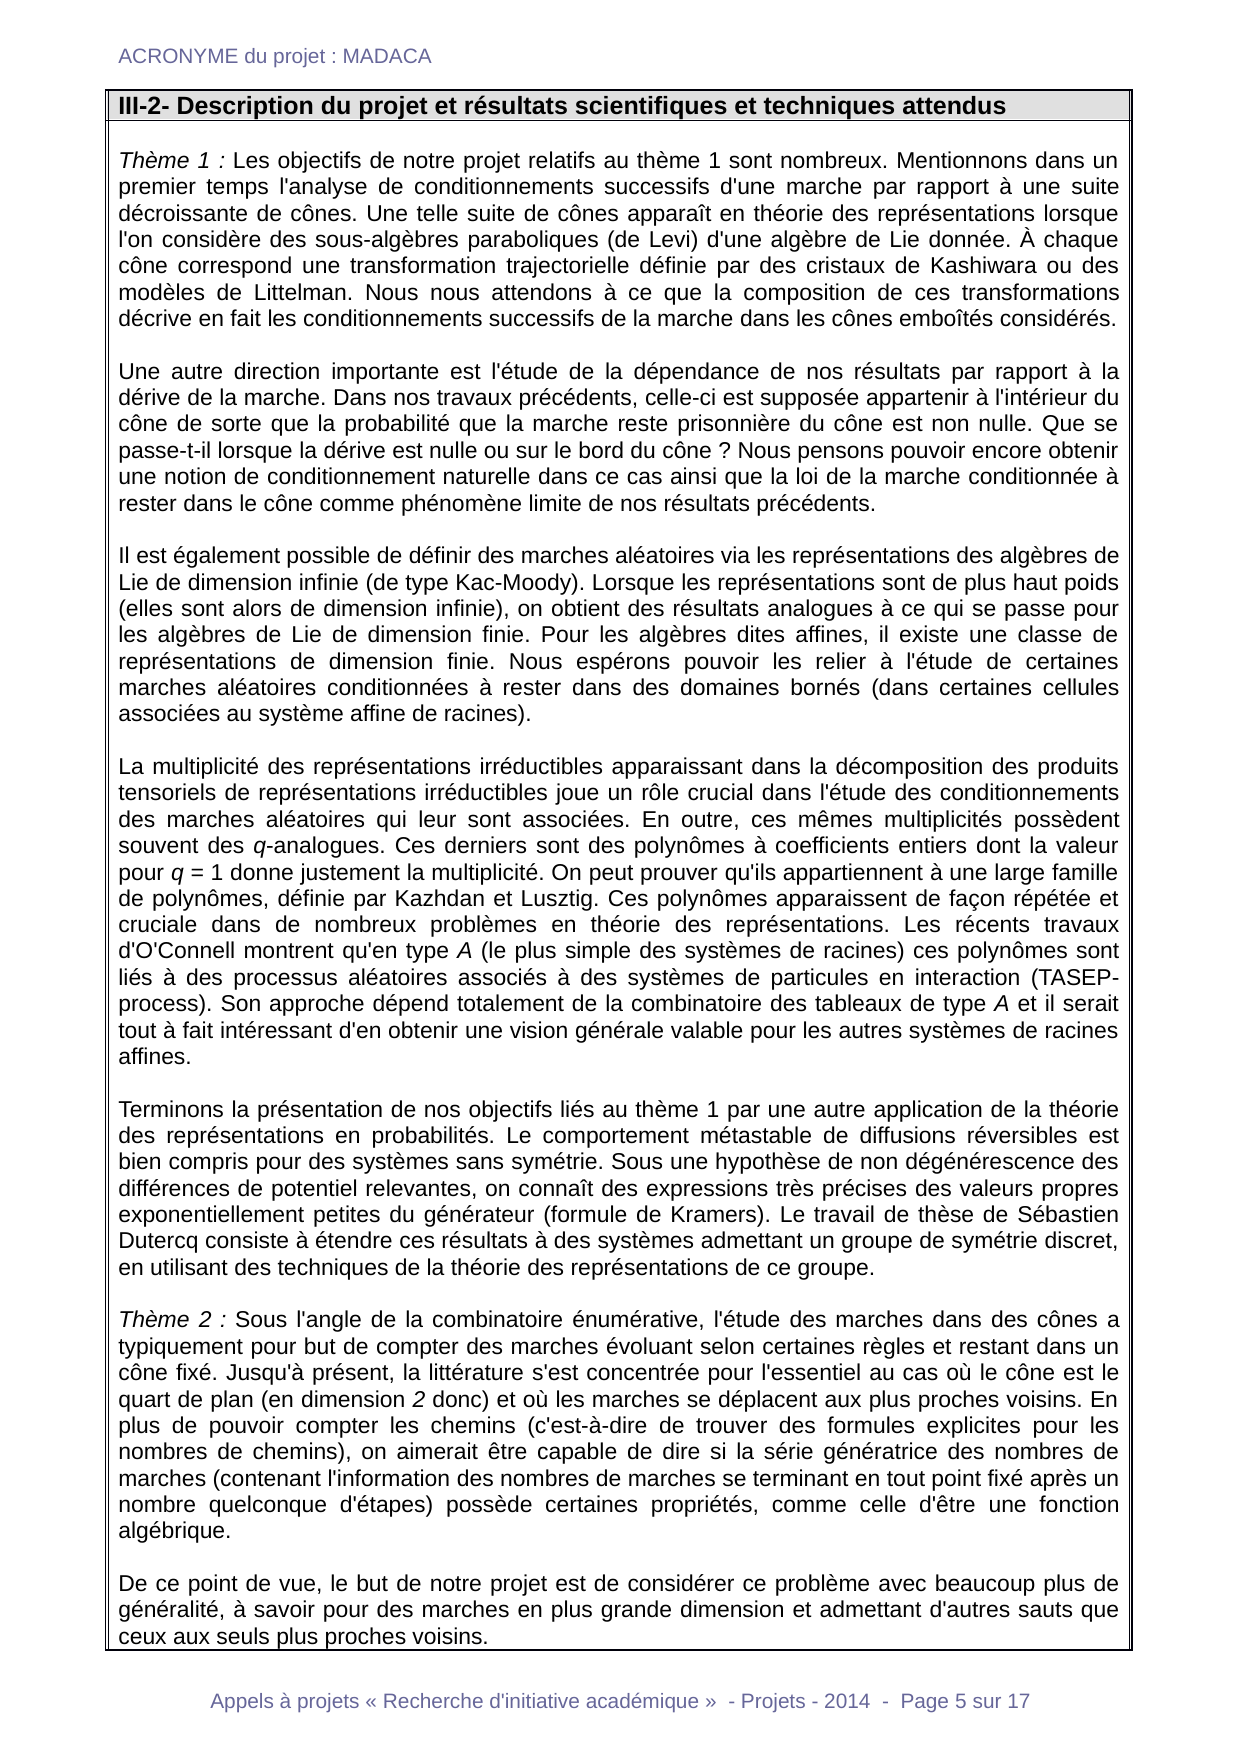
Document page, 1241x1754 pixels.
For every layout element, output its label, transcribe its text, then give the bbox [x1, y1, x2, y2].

table_cell Thème 1 : Les objectifs de notre projet relatifs au thème 1 sont nombreux. Mentionnons dans un premier temps l'analyse de conditionnements successifs d'une marche par rapport à une suite décroissante de cônes. Une telle suite de cônes apparaît en théorie des représentations lorsque l'on considère des sous-algèbres paraboliques (de Levi) d'une algèbre de Lie donnée. À chaque cône correspond une transformation trajectorielle définie par des cristaux de Kashiwara ou des modèles de Littelman. Nous nous attendons à ce que la composition de ces transformations décrive en fait les conditionnements successifs de la marche dans les cônes emboîtés considérés. Une autre direction importante est l'étude de la dépendance de nos résultats par rapport à la dérive de la marche. Dans nos travaux précédents, celle-ci est supposée appartenir à l'intérieur du cône de sorte que la probabilité que la marche reste prisonnière du cône est non nulle. Que se passe-t-il lorsque la dérive est nulle ou sur le bord du cône ? Nous pensons pouvoir encore obtenir une notion de conditionnement naturelle dans ce cas ainsi que la loi de la marche conditionnée à rester dans le cône comme phénomène limite de nos résultats précédents. Il est également possible de définir des marches aléatoires via les représentations des algèbres de Lie de dimension infinie (de type Kac-Moody). Lorsque les représentations sont de plus haut poids (elles sont alors de dimension infinie), on obtient des résultats analogues à ce qui se passe pour les algèbres de Lie de dimension finie. Pour les algèbres dites affines, il existe une classe de représentations de dimension finie. Nous espérons pouvoir les relier à l'étude de certaines marches aléatoires conditionnées à rester dans des domaines bornés (dans certaines cellules associées au système affine de racines). La multiplicité des représentations irréductibles apparaissant dans la décomposition des produits tensoriels de représentations irréductibles joue un rôle crucial dans l'étude des conditionnements des marches aléatoires qui leur sont associées. En outre, ces mêmes multiplicités possèdent souvent des q-analogues. Ces derniers sont des polynômes à coefficients entiers dont la valeur pour q = 1 donne justement la multiplicité. On peut prouver qu'ils appartiennent à une large famille de polynômes, définie par Kazhdan et Lusztig. Ces polynômes apparaissent de façon répétée et cruciale dans de nombreux problèmes en théorie des représentations. Les récents travaux d'O'Connell montrent qu'en type A (le plus simple des systèmes de racines) ces polynômes sont liés à des processus aléatoires associés à des systèmes de particules en interaction (TASEP-process). Son approche dépend totalement de la combinatoire des tableaux de type A et il serait tout à fait intéressant d'en obtenir une vision générale valable pour les autres systèmes de racines affines. Terminons la présentation de nos objectifs liés au thème 1 par une autre application de la théorie des représentations en probabilités. Le comportement métastable de diffusions réversibles est bien compris pour des systèmes sans symétrie. Sous une hypothèse de non dégénérescence des différences de potentiel relevantes, on connaît des expressions très précises des valeurs propres exponentiellement petites du générateur (formule de Kramers). Le travail de thèse de Sébastien Dutercq consiste à étendre ces résultats à des systèmes admettant un groupe de symétrie discret, en utilisant des techniques de la théorie des représentations de ce groupe. Thème 2 : Sous l'angle de la combinatoire énumérative, l'étude des marches dans des cônes a typiquement pour but de compter des marches évoluant selon certaines règles et restant dans un cône fixé. Jusqu'à présent, la littérature s'est concentrée pour l'essentiel au cas où le cône est le quart de plan (en dimension 2 donc) et où les marches se déplacent aux plus proches voisins. En plus de pouvoir compter les chemins (c'est-à-dire de trouver des formules explicites pour les nombres de chemins), on aimerait être capable de dire si la série génératrice des nombres de marches (contenant l'information des nombres de marches se terminant en tout point fixé après un nombre quelconque d'étapes) possède certaines propriétés, comme celle d'être une fonction algébrique. De ce point de vue, le but de notre projet est de considérer ce problème avec beaucoup plus de généralité, à savoir pour des marches en plus grande dimension et admettant d'autres sauts que ceux aux seuls plus proches voisins. [109, 121, 1129, 1649]
table_cell III-2- Description du projet et résultats scientifiques et techniques attendus [109, 91, 1129, 119]
